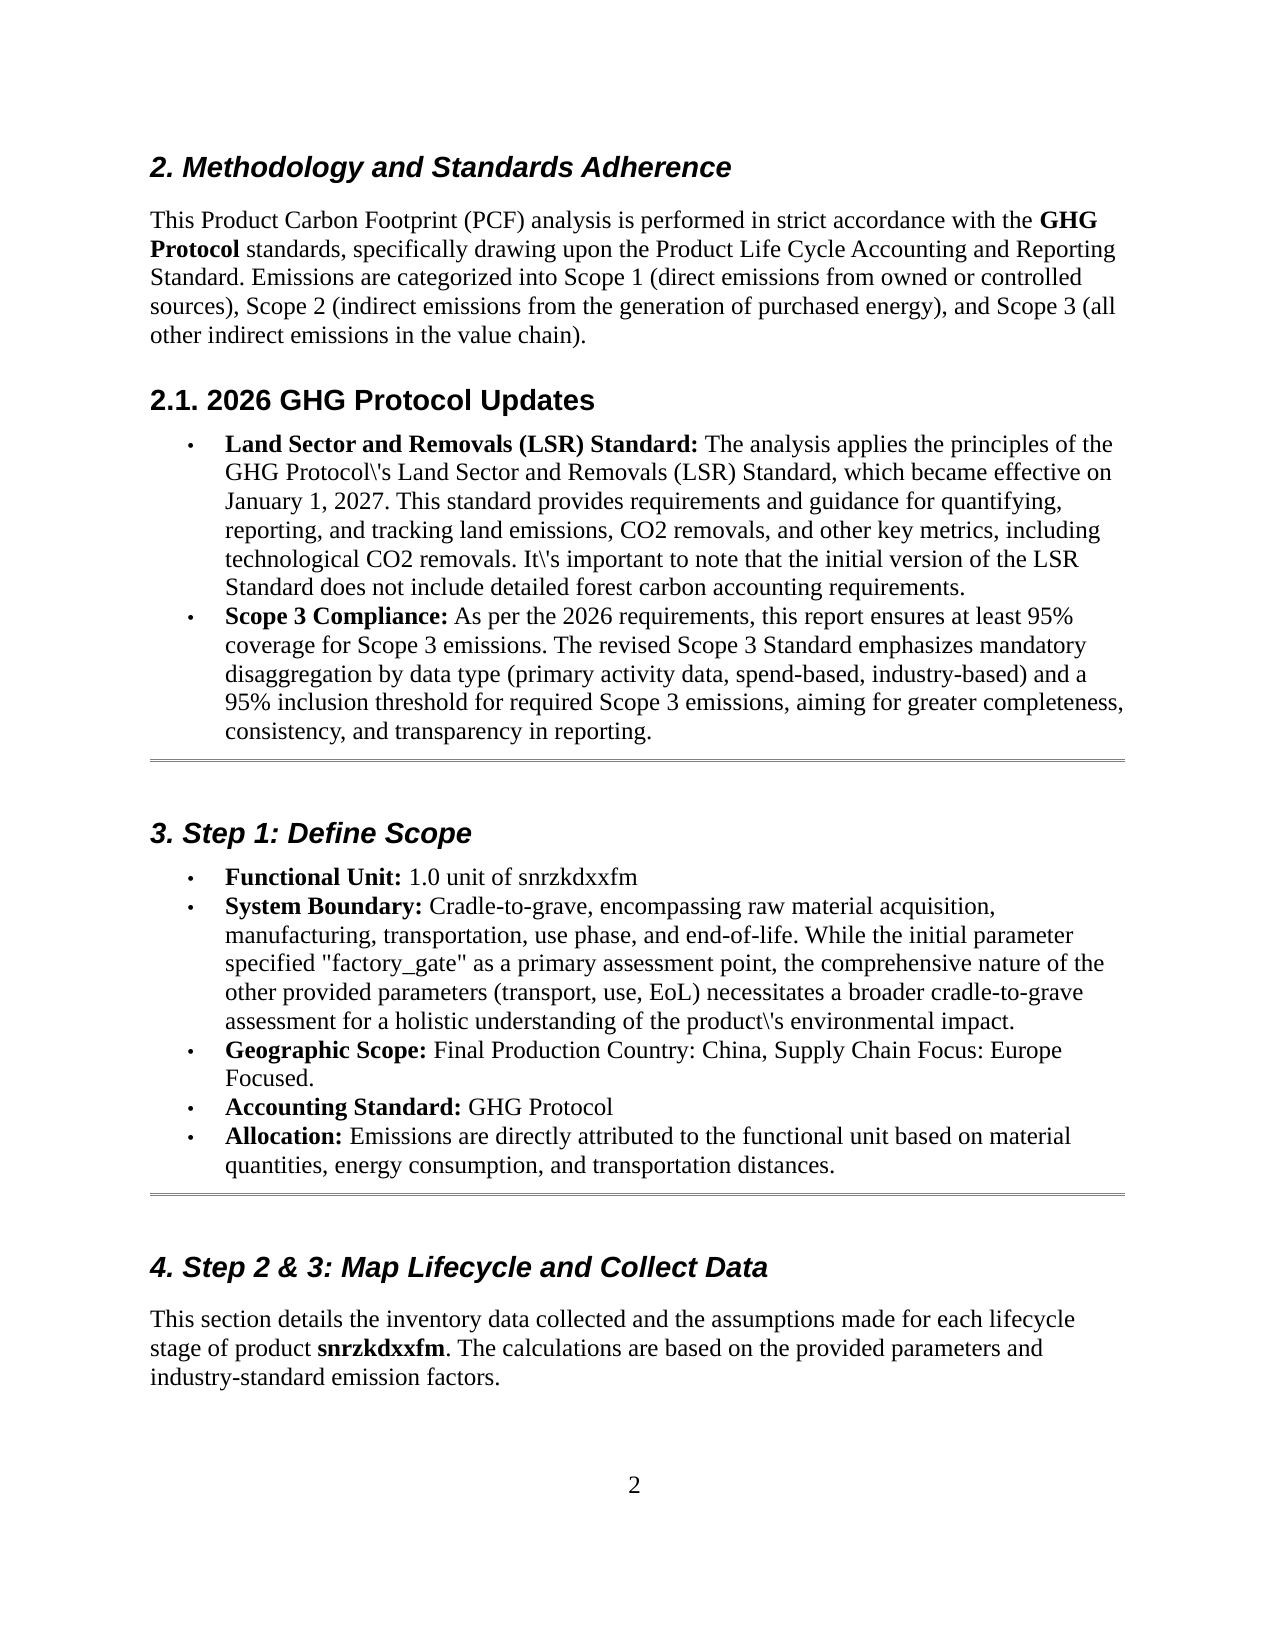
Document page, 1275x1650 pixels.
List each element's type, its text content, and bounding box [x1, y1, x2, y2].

subtitle 4. Step 2 & 3: Map Lifecycle and Collect Data [150, 1249, 1125, 1283]
list Accounting Standard: GHG Protocol [187, 1092, 1125, 1121]
text This Product Carbon Footprint (PCF) analysis is performed in strict accordance with the GHG Protocol standards, specifically drawing upon the Product Life Cycle Accounting and Reporting Standard. Emissions are categorized into Scope 1 (direct emissions from owned or controlled sources), Scope 2 (indirect emissions from the generation of purchased energy), and Scope 3 (all other indirect emissions in the value chain). [150, 205, 1125, 349]
list Scope 3 Compliance: As per the 2026 requirements, this report ensures at least 95% coverage for Scope 3 emissions. The revised Scope 3 Standard emphasizes mandatory disaggregation by data type (primary activity data, spend-based, industry-based) and a 95% inclusion threshold for required Scope 3 emissions, aiming for greater completeness, consistency, and transparency in reporting. [187, 601, 1125, 745]
text This section details the inventory data collected and the assumptions made for each lifecycle stage of product snrzkdxxfm. The calculations are based on the provided parameters and industry-standard emission factors. [150, 1304, 1125, 1391]
subtitle 3. Step 1: Define Scope [150, 816, 1125, 850]
subtitle 2. Methodology and Standards Adherence [150, 150, 1125, 183]
subtitle 2.1. 2026 GHG Protocol Updates [150, 383, 1125, 416]
list Land Sector and Removals (LSR) Standard: The analysis applies the principles of the GHG Protocol\'s Land Sector and Removals (LSR) Standard, which became effective on January 1, 2027. This standard provides requirements and guidance for quantifying, reporting, and tracking land emissions, CO2 removals, and other key metrics, including technological CO2 removals. It\'s important to note that the initial version of the LSR Standard does not include detailed forest carbon accounting requirements. [187, 429, 1125, 601]
list Functional Unit: 1.0 unit of snrzkdxxfm [187, 862, 1125, 891]
list Allocation: Emissions are directly attributed to the functional unit based on material quantities, energy consumption, and transportation distances. [187, 1121, 1125, 1178]
list System Boundary: Cradle-to-grave, encompassing raw material acquisition, manufacturing, transportation, use phase, and end-of-life. While the initial parameter specified "factory_gate" as a primary assessment point, the comprehensive nature of the other provided parameters (transport, use, EoL) necessitates a broader cradle-to-grave assessment for a holistic understanding of the product\'s environmental impact. [187, 891, 1125, 1035]
list Geographic Scope: Final Production Country: China, Supply Chain Focus: Europe Focused. [187, 1035, 1125, 1092]
